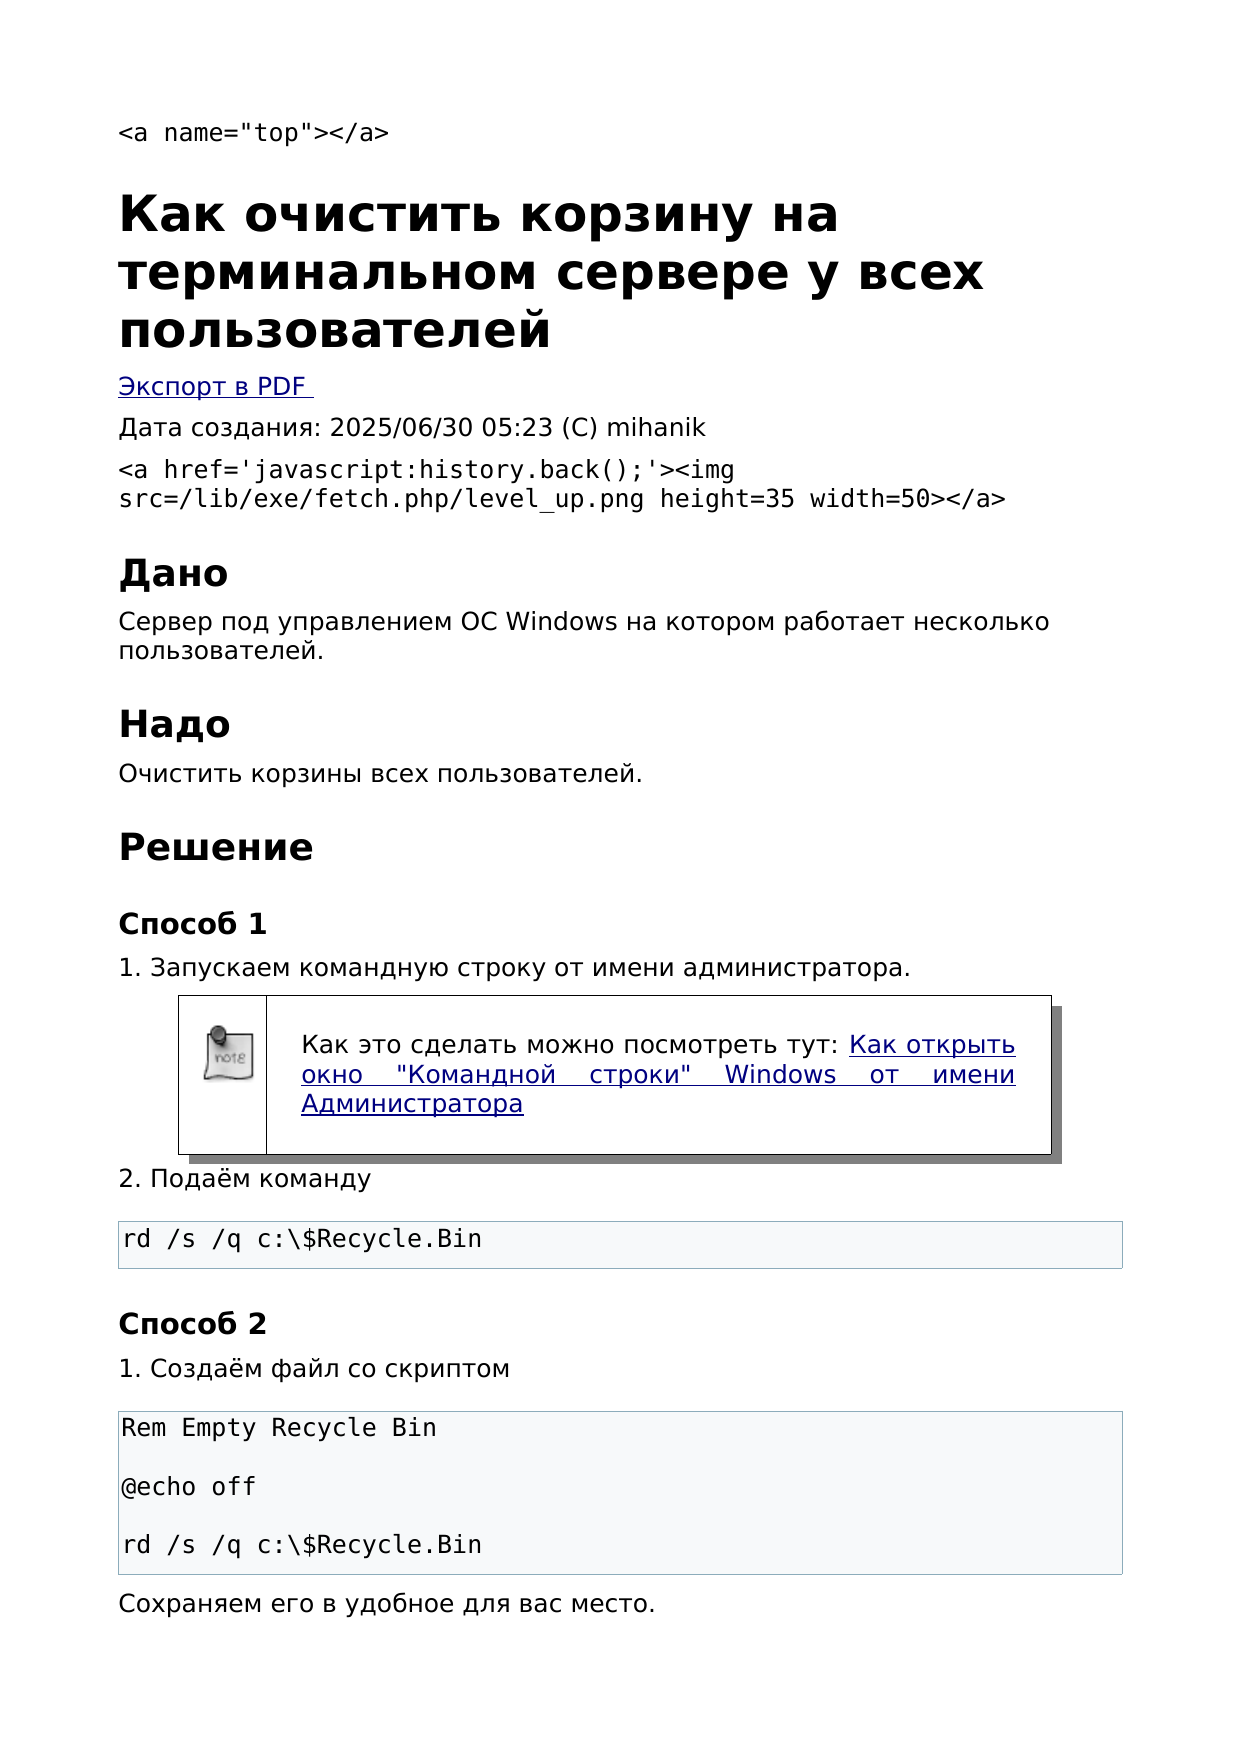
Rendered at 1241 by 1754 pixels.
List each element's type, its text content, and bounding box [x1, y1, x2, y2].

text Очистить корзины всех пользователей. [118, 759, 1122, 788]
table_header rd /s /q c:\$Recycle.Bin [119, 1222, 1122, 1268]
table_header [179, 996, 266, 1154]
text Экспорт в PDF [118, 372, 1122, 401]
picture [190, 1018, 266, 1094]
text 1. Создаём файл со скриптом [118, 1354, 1122, 1383]
table_header Rem Empty Recycle Bin @echo off rd /s /q c:\$Recycle.Bin [119, 1412, 1122, 1574]
text Сервер под управлением ОС Windows на котором работает несколько пользователей. [118, 607, 1122, 666]
subtitle Способ 1 [118, 907, 1122, 941]
subtitle Решение [118, 826, 1122, 869]
subtitle Надо [118, 703, 1122, 747]
subtitle Способ 2 [118, 1308, 1122, 1342]
text Сохраняем его в удобное для вас место. [118, 1589, 1122, 1618]
text Дата создания: 2025/06/30 05:23 (C) mihanik [118, 414, 1122, 443]
text <a href='javascript:history.back();'><img src=/lib/exe/fetch.php/level_up.png height=35 width=50></a> [118, 455, 1122, 514]
text <a name="top"></a> [118, 118, 1122, 147]
subtitle Как очистить корзину на терминальном сервере у всех пользователей [118, 185, 1122, 359]
table_header Как это сделать можно посмотреть тут: Как открыть окно "Командной строки" Windows от имени Администратора [267, 996, 1051, 1154]
text 1. Запускаем командную строку от имени администратора. [118, 953, 1122, 983]
text 2. Подаём команду [118, 1164, 1122, 1193]
subtitle Дано [118, 551, 1122, 595]
